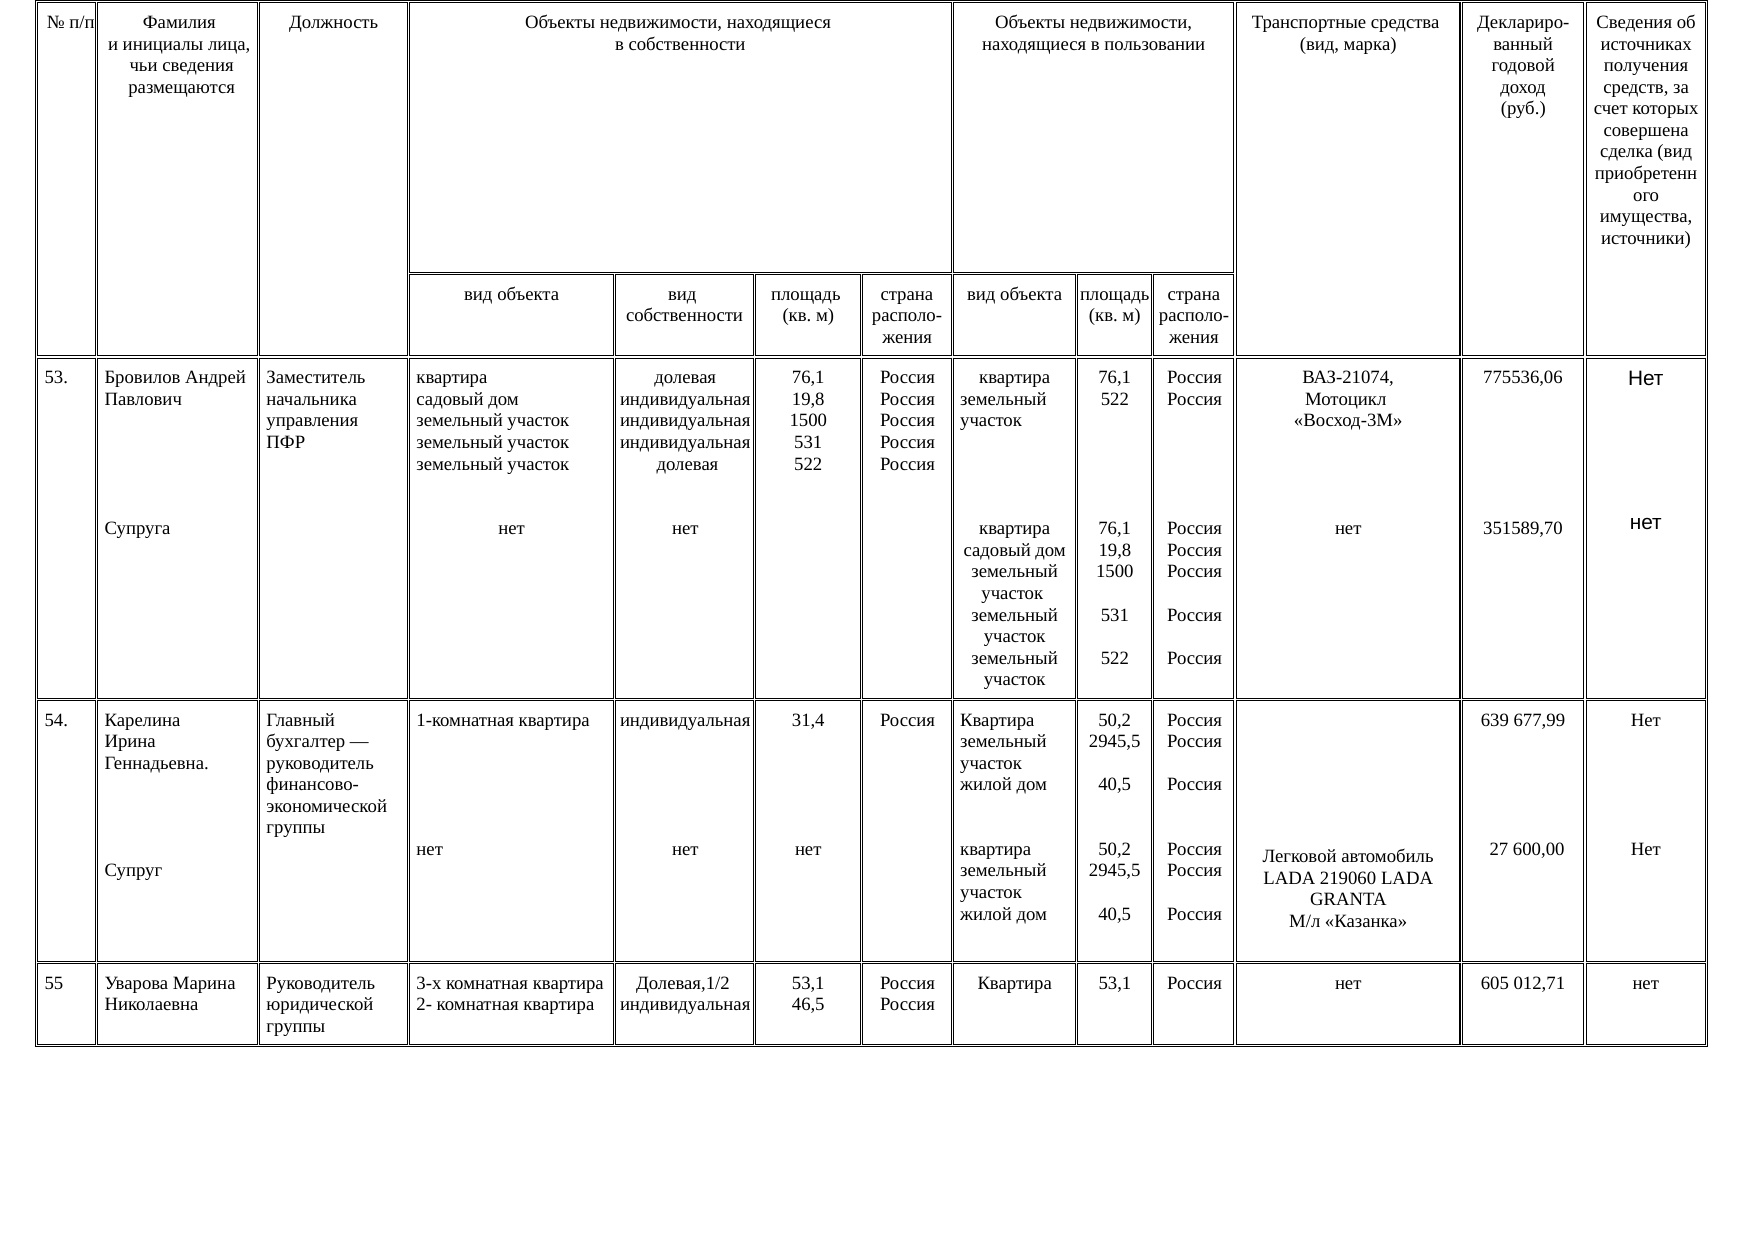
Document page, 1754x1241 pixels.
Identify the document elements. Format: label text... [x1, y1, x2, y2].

table_cell индивидуальная нет [616, 701, 753, 961]
table_cell Легковой автомобиль LADA 219060 LADA GRANTA М/л «Казанка» [1237, 701, 1459, 961]
table_cell 55 [38, 964, 95, 1044]
table_header Должность [260, 3, 407, 355]
table_cell Россия Россия Россия Россия Россия Россия Россия [1154, 359, 1233, 697]
table_cell 53,1 46,5 [756, 964, 860, 1044]
table_cell Нет Нет [1587, 701, 1705, 961]
table_cell площадь (кв. м) [756, 275, 860, 355]
table_header Объекты недвижимости, находящиеся в собственности [410, 3, 951, 272]
table_header Сведения об источниках получения средств, за счет которых совершена сделка (вид приобретенного имущества, источники) [1587, 3, 1705, 355]
table_header Фамилия и инициалы лица, чьи сведения размещаются [98, 3, 257, 355]
table_cell Россия [1154, 964, 1233, 1044]
table_cell Нет нет [1587, 359, 1705, 697]
table_cell нет [1587, 964, 1705, 1044]
table_cell квартира садовый дом земельный участок земельный участок земельный участок нет [410, 359, 613, 697]
table_cell 76,1 522 76,1 19,8 1500 531 522 [1078, 359, 1151, 697]
table_cell Главный бухгалтер — руководитель финансово-экономической группы [260, 701, 407, 961]
table_cell Руководитель юридической группы [260, 964, 407, 1044]
table_cell 50,2 2945,5 40,5 50,2 2945,5 40,5 [1078, 701, 1151, 961]
table_cell страна располо-жения [863, 275, 951, 355]
table_cell 76,1 19,8 1500 531 522 [756, 359, 860, 697]
table_cell ВАЗ-21074, Мотоцикл «Восход-3М» нет [1237, 359, 1459, 697]
table_header Объекты недвижимости, находящиеся в пользовании [954, 3, 1233, 272]
table_cell Заместитель начальника управления ПФР [260, 359, 407, 697]
table_cell 775536,06 351589,70 [1463, 359, 1583, 697]
table_cell 605 012,71 [1463, 964, 1583, 1044]
table_cell Россия Россия Россия Россия Россия Россия [1154, 701, 1233, 961]
table_cell Бровилов Андрей Павлович Супруга [98, 359, 257, 697]
table_cell вид собственности [616, 275, 753, 355]
table_cell 1-комнатная квартира нет [410, 701, 613, 961]
table_cell 31,4 нет [756, 701, 860, 961]
table_cell Россия Россия Россия Россия Россия [863, 359, 951, 697]
table_cell 53,1 [1078, 964, 1151, 1044]
table_cell нет [1237, 964, 1459, 1044]
table_cell квартира земельный участок квартира садовый дом земельный участок земельный участок земельный участок [954, 359, 1075, 697]
table_cell Россия Россия [863, 964, 951, 1044]
table_header Деклариро-ванный годовой доход (руб.) [1463, 3, 1583, 355]
table_header № п/п [38, 3, 95, 355]
table_cell 54. [38, 701, 95, 961]
table_header Транспортные средства (вид, марка) [1237, 3, 1459, 355]
table_cell страна располо-жения [1154, 275, 1233, 355]
table_cell площадь (кв. м) [1078, 275, 1151, 355]
table_cell 3-х комнатная квартира 2- комнатная квартира [410, 964, 613, 1044]
table_cell Карелина Ирина Геннадьевна. Супруг [98, 701, 257, 961]
table_cell Россия [863, 701, 951, 961]
table_cell 639 677,99 27 600,00 [1463, 701, 1583, 961]
table_cell Квартира земельный участок жилой дом квартира земельный участок жилой дом [954, 701, 1075, 961]
table_cell вид объекта [410, 275, 613, 355]
table_cell вид объекта [954, 275, 1075, 355]
table_cell Квартира [954, 964, 1075, 1044]
table_cell долевая индивидуальная индивидуальная индивидуальная долевая нет [616, 359, 753, 697]
table_cell Долевая,1/2 индивидуальная [616, 964, 753, 1044]
table_cell 53. [38, 359, 95, 697]
table_cell Уварова Марина Николаевна [98, 964, 257, 1044]
